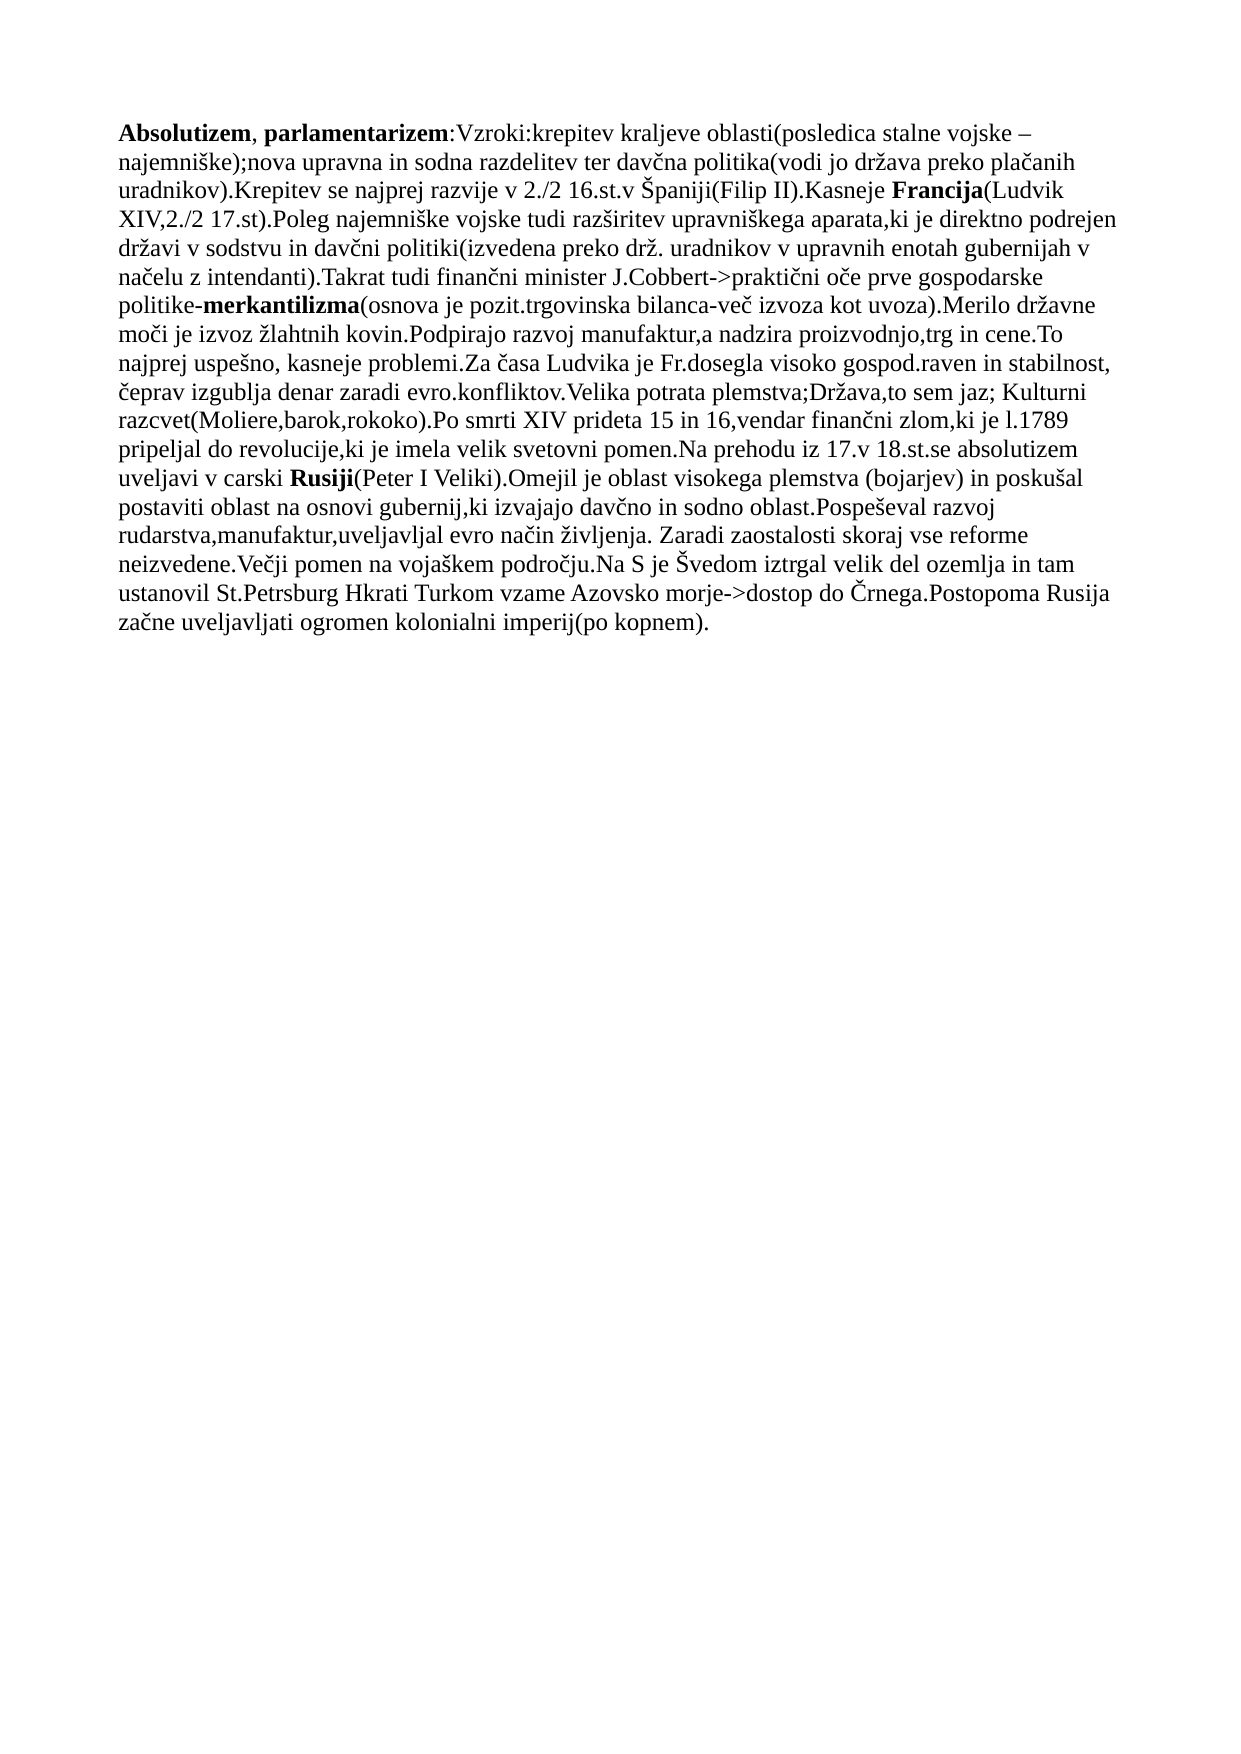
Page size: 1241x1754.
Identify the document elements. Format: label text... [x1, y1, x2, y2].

text Absolutizem, parlamentarizem:Vzroki:krepitev kraljeve oblasti(posledica stalne vojske –najemniške);nova upravna in sodna razdelitev ter davčna politika(vodi jo država preko plačanih uradnikov).Krepitev se najprej razvije v 2./2 16.st.v Španiji(Filip II).Kasneje Francija(Ludvik XIV,2./2 17.st).Poleg najemniške vojske tudi razširitev upravniškega aparata,ki je direktno podrejen državi v sodstvu in davčni politiki(izvedena preko drž. uradnikov v upravnih enotah gubernijah v načelu z intendanti).Takrat tudi finančni minister J.Cobbert->praktični oče prve gospodarske politike-merkantilizma(osnova je pozit.trgovinska bilanca-več izvoza kot uvoza).Merilo državne moči je izvoz žlahtnih kovin.Podpirajo razvoj manufaktur,a nadzira proizvodnjo,trg in cene.To najprej uspešno, kasneje problemi.Za časa Ludvika je Fr.dosegla visoko gospod.raven in stabilnost, čeprav izgublja denar zaradi evro.konfliktov.Velika potrata plemstva;Država,to sem jaz; Kulturni razcvet(Moliere,barok,rokoko).Po smrti XIV prideta 15 in 16,vendar finančni zlom,ki je l.1789 pripeljal do revolucije,ki je imela velik svetovni pomen.Na prehodu iz 17.v 18.st.se absolutizem uveljavi v carski Rusiji(Peter I Veliki).Omejil je oblast visokega plemstva (bojarjev) in poskušal postaviti oblast na osnovi gubernij,ki izvajajo davčno in sodno oblast.Pospeševal razvoj rudarstva,manufaktur,uveljavljal evro način življenja. Zaradi zaostalosti skoraj vse reforme neizvedene.Večji pomen na vojaškem področju.Na S je Švedom iztrgal velik del ozemlja in tam ustanovil St.Petrsburg Hkrati Turkom vzame Azovsko morje->dostop do Črnega.Postopoma Rusija začne uveljavljati ogromen kolonialni imperij(po kopnem). [118, 118, 1122, 636]
